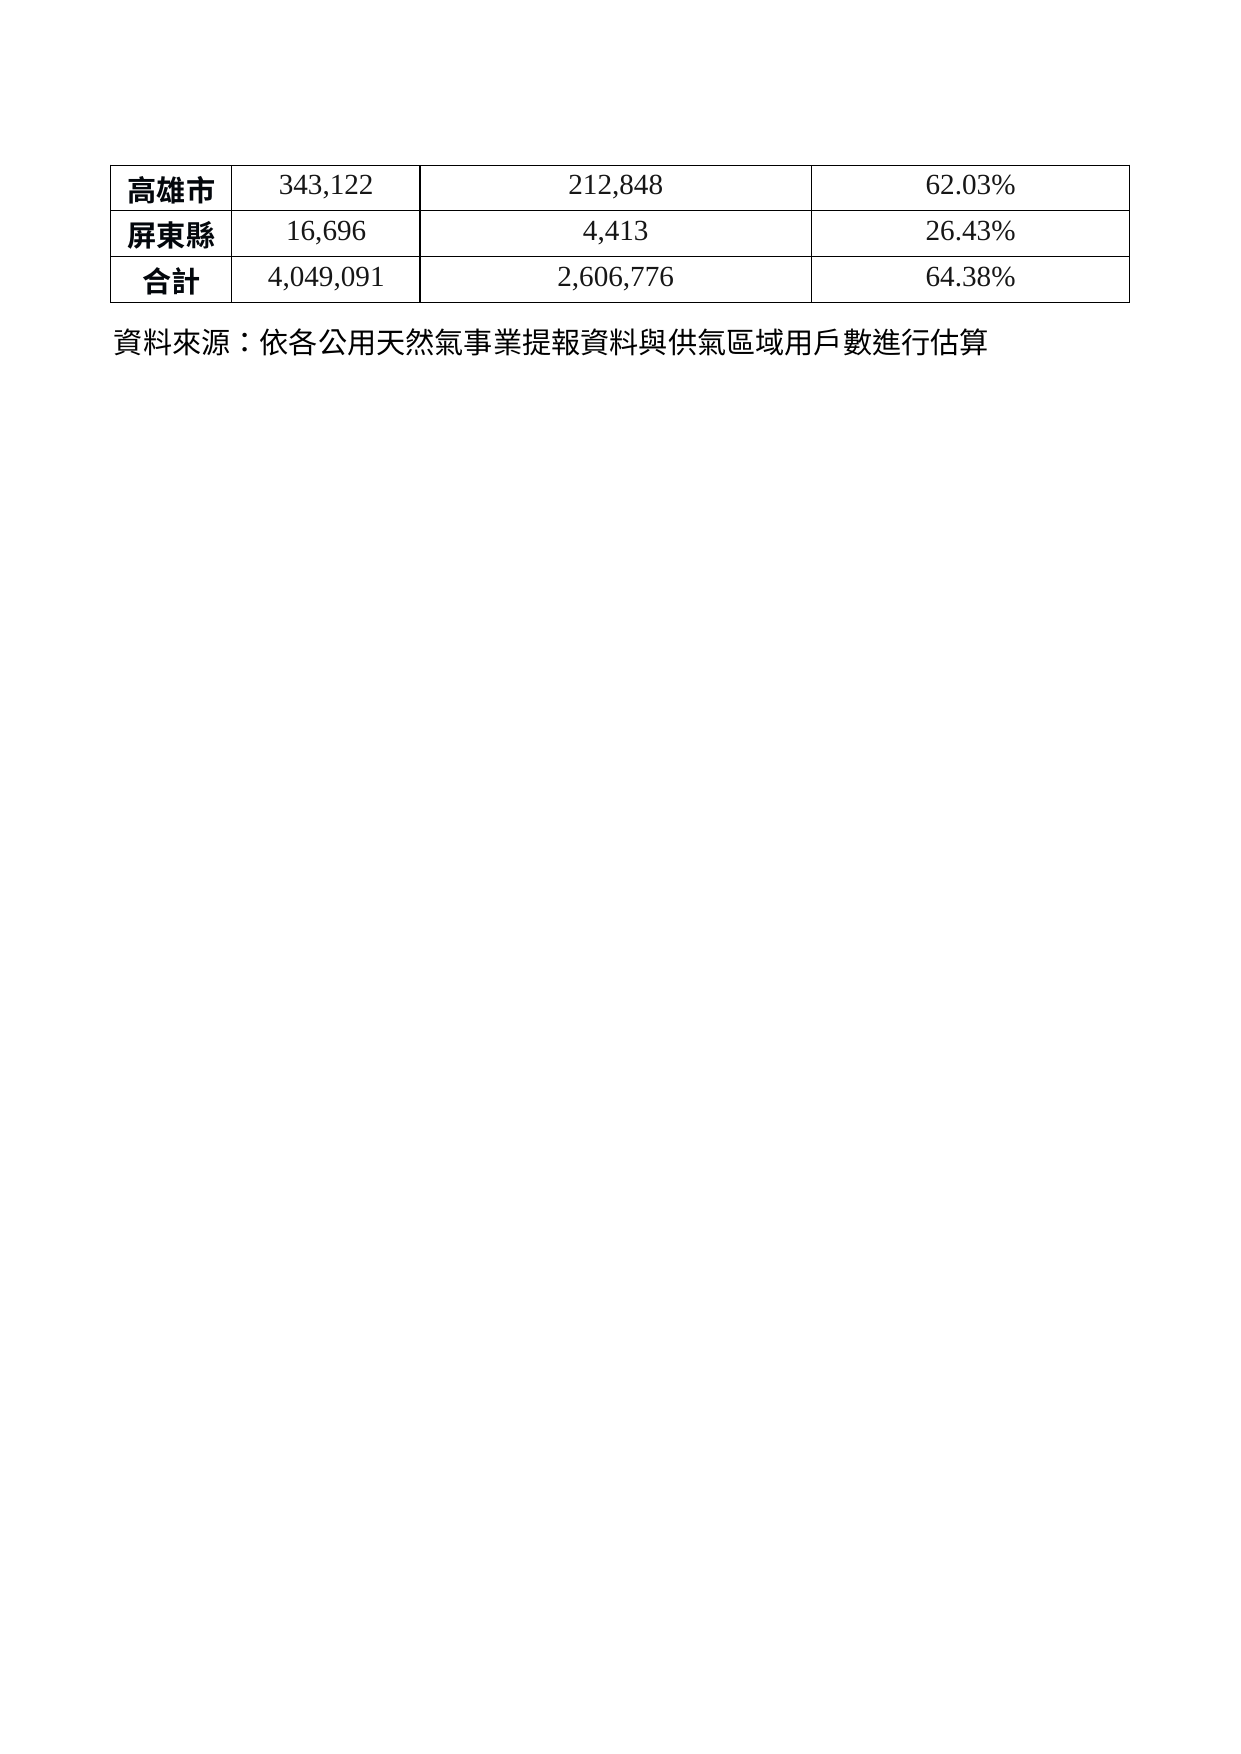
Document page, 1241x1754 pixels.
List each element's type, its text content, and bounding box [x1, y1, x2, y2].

table_cell 26.43% [812, 211, 1129, 256]
table_cell 212,848 [421, 166, 811, 210]
table_cell 64.38% [812, 257, 1129, 302]
text 資料來源：依各公用天然氣事業提報資料與供氣區域用戶數進行估算 [114, 303, 1132, 378]
table_cell 16,696 [232, 211, 419, 256]
table_cell 高雄市 [111, 166, 231, 210]
table_cell 4,413 [421, 211, 811, 256]
table_cell 合計 [111, 257, 231, 302]
table_cell 2,606,776 [421, 257, 811, 302]
table_cell 4,049,091 [232, 257, 419, 302]
table_cell 343,122 [232, 166, 419, 210]
table_cell 62.03% [812, 166, 1129, 210]
table_cell 屏東縣 [111, 211, 231, 256]
